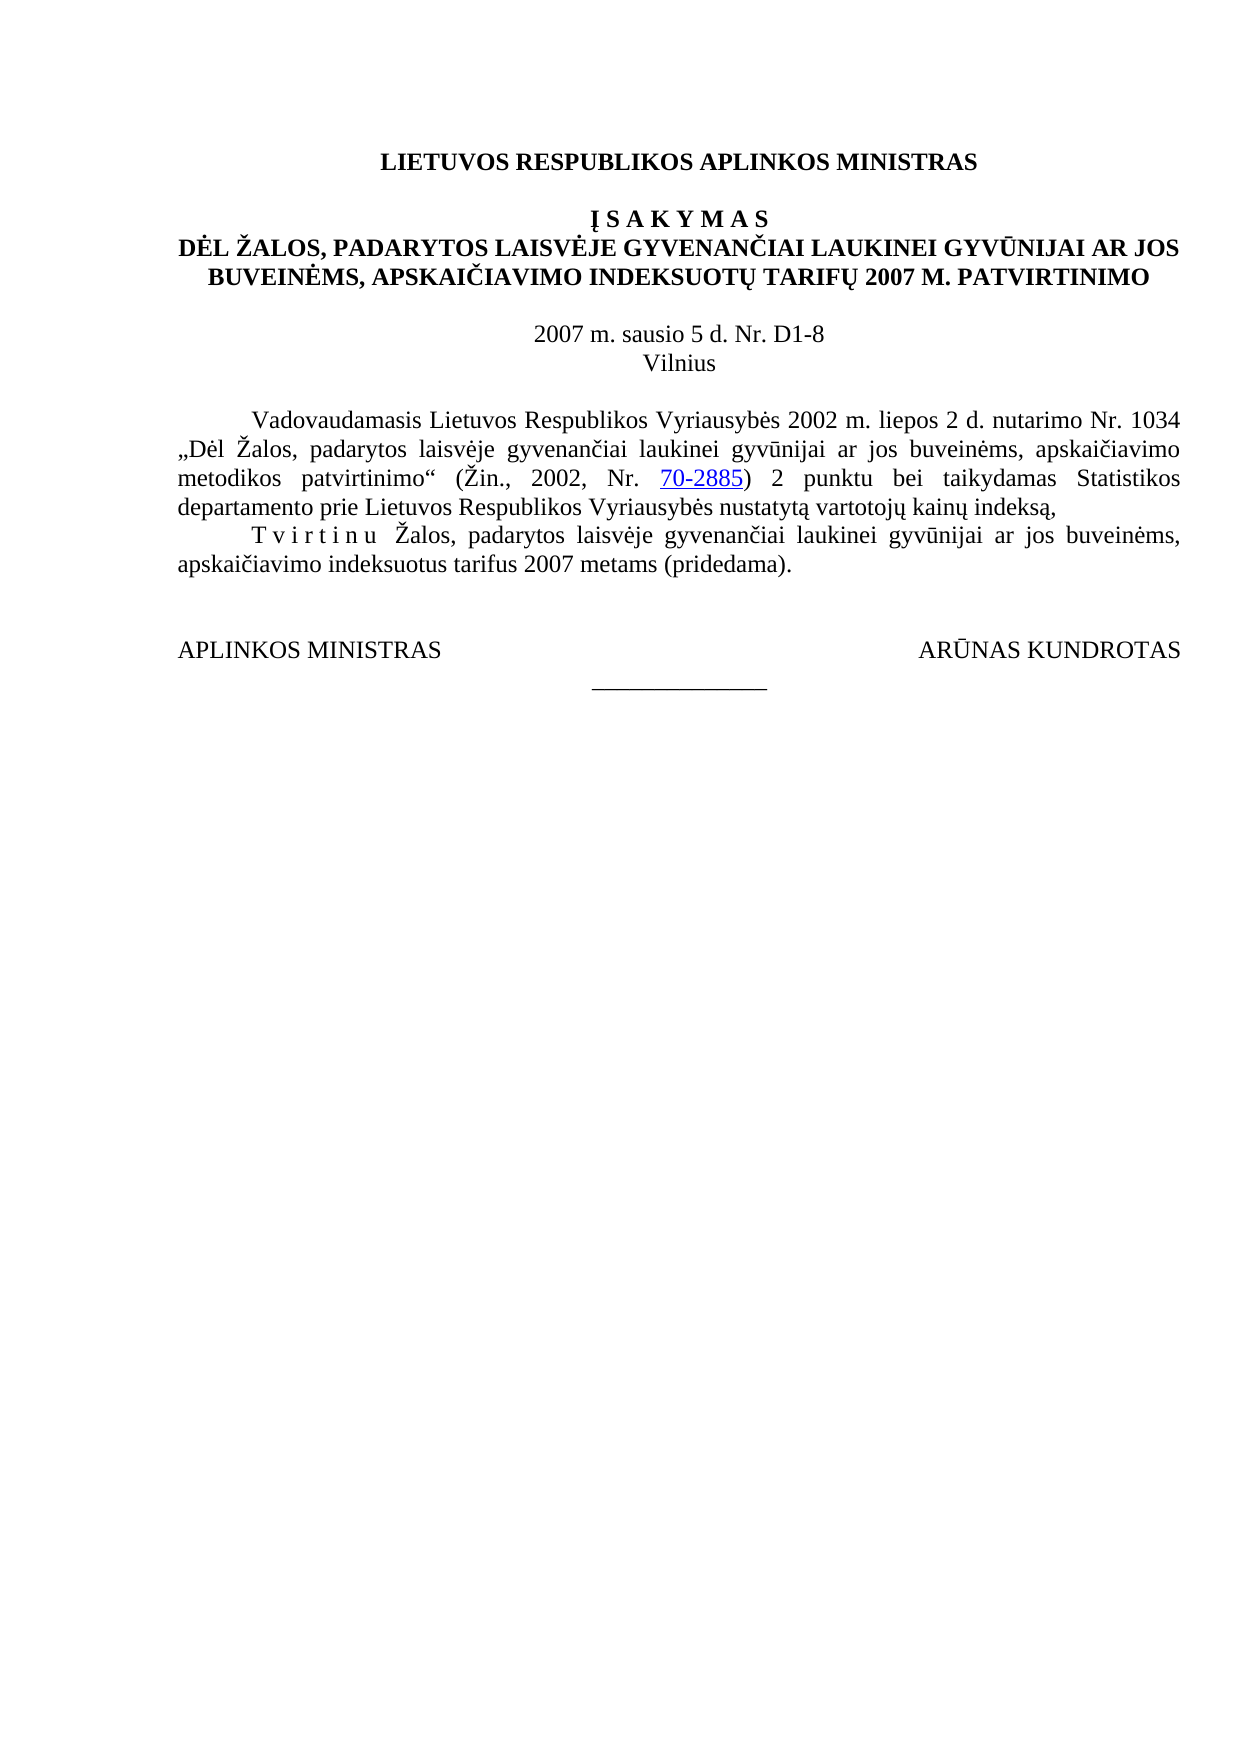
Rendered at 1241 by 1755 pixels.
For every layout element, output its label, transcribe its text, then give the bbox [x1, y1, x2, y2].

text DĖL ŽALOS, PADARYTOS LAISVĖJE GYVENANČIAI LAUKINEI GYVŪNIJAI AR JOS BUVEINĖMS, APSKAIČIAVIMO INDEKSUOTŲ TARIFŲ 2007 M. PATVIRTINIMO [177, 233, 1181, 291]
text Tvirtinu Žalos, padarytos laisvėje gyvenančiai laukinei gyvūnijai ar jos buveinėms, apskaičiavimo indeksuotus tarifus 2007 metams (pridedama). [177, 521, 1181, 578]
text LIETUVOS RESPUBLIKOS APLINKOS MINISTRAS [177, 147, 1181, 176]
text 2007 m. sausio 5 d. Nr. D1-8 [177, 319, 1181, 348]
text Vilnius [177, 348, 1181, 377]
text Į S A K Y M A S [177, 204, 1181, 233]
text APLINKOS MINISTRAS ARŪNAS KUNDROTAS [177, 636, 1181, 664]
text Vadovaudamasis Lietuvos Respublikos Vyriausybės 2002 m. liepos 2 d. nutarimo Nr. 1034 „Dėl Žalos, padarytos laisvėje gyvenančiai laukinei gyvūnijai ar jos buveinėms, apskaičiavimo metodikos patvirtinimo“ (Žin., 2002, Nr. 70-2885) 2 punktu bei taikydamas Statistikos departamento prie Lietuvos Respublikos Vyriausybės nustatytą vartotojų kainų indeksą, [177, 406, 1181, 521]
text ______________ [177, 664, 1181, 693]
